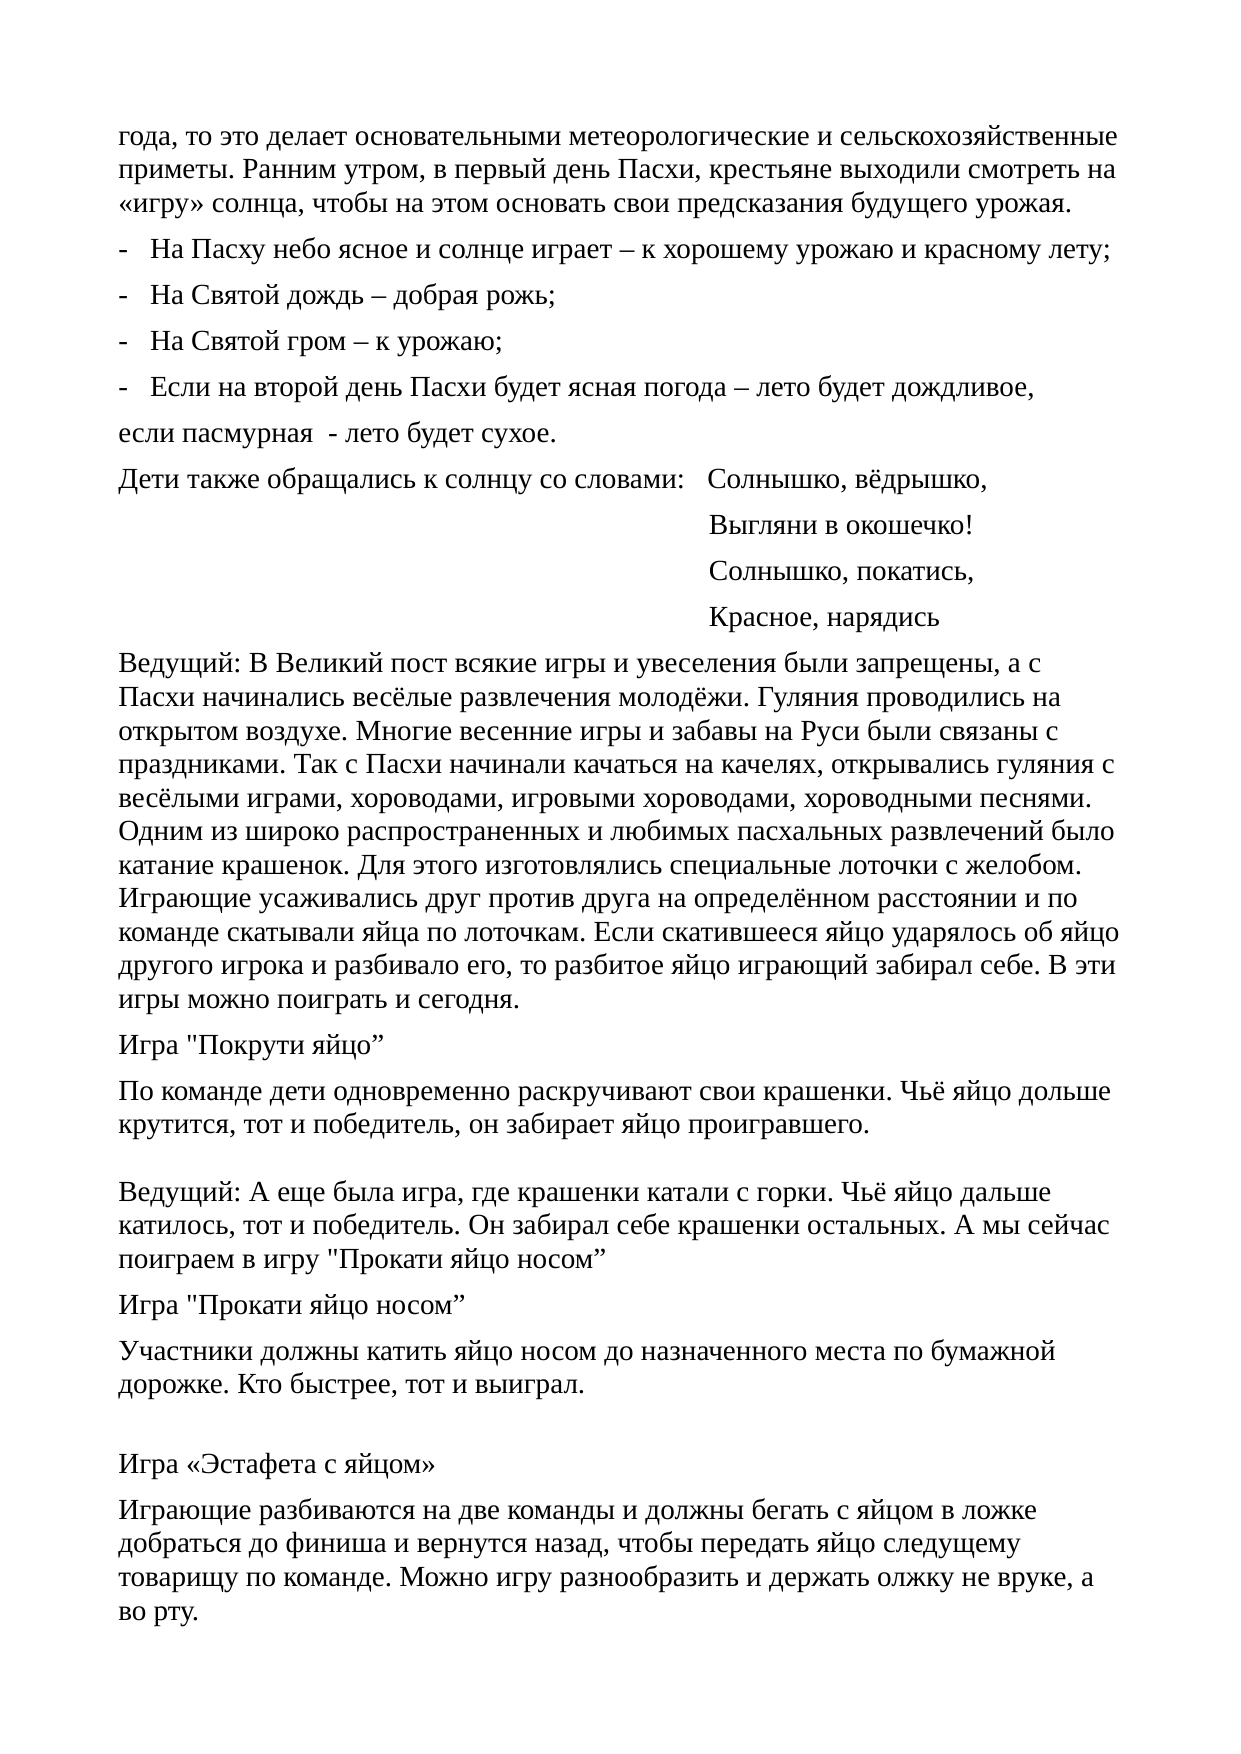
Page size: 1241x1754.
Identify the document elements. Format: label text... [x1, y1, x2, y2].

text Участники должны катить яйцо носом до назначенного места по бумажной дорожке. Кто быстрее, тот и выиграл. [118, 1333, 1122, 1400]
text - На Пасху небо ясное и солнце играет – к хорошему урожаю и красному лету; [118, 231, 1122, 265]
text - Если на второй день Пасхи будет ясная погода – лето будет дождливое, [118, 369, 1122, 403]
text года, то это делает основательными метеорологические и сельскохозяйственные приметы. Ранним утром, в первый день Пасхи, крестьяне выходили смотреть на «игру» солнца, чтобы на этом основать свои предсказания будущего урожая. [118, 118, 1122, 219]
text Солнышко, покатись, [118, 553, 1122, 587]
text - На Святой гром – к урожаю; [118, 323, 1122, 357]
text Игра "Покрути яйцо” [118, 1027, 1122, 1061]
text если пасмурная - лето будет сухое. [118, 415, 1122, 449]
text Игра "Прокати яйцо носом” [118, 1287, 1122, 1320]
text Красное, нарядись [118, 599, 1122, 633]
text Дети также обращались к солнцу со словами: Солнышко, вёдрышко, [118, 461, 1122, 495]
text Игра «Эстафета с яйцом» [118, 1412, 1122, 1479]
text По команде дети одновременно раскручивают свои крашенки. Чьё яйцо дольше крутится, тот и победитель, он забирает яйцо проигравшего. Ведущий: А еще была игра, где крашенки катали с горки. Чьё яйцо дальше катилось, тот и победитель. Он забирал себе крашенки остальных. А мы сейчас поиграем в игру "Прокати яйцо носом” [118, 1073, 1122, 1274]
text - На Святой дождь – добрая рожь; [118, 277, 1122, 311]
text Ведущий: В Великий пост всякие игры и увеселения были запрещены, а с Пасхи начинались весёлые развлечения молодёжи. Гуляния проводились на открытом воздухе. Многие весенние игры и забавы на Руси были связаны с праздниками. Так с Пасхи начинали качаться на качелях, открывались гуляния с весёлыми играми, хороводами, игровыми хороводами, хороводными песнями. Одним из широко распространенных и любимых пасхальных развлечений было катание крашенок. Для этого изготовлялись специальные лоточки с желобом. Играющие усаживались друг против друга на определённом расстоянии и по команде скатывали яйца по лоточкам. Если скатившееся яйцо ударялось об яйцо другого игрока и разбивало его, то разбитое яйцо играющий забирал себе. В эти игры можно поиграть и сегодня. [118, 646, 1122, 1014]
text Играющие разбиваются на две команды и должны бегать с яйцом в ложке добраться до финиша и вернутся назад, чтобы передать яйцо следущему товарищу по команде. Можно игру разнообразить и держать олжку не вруке, а во рту. [118, 1492, 1122, 1626]
text Выгляни в окошечко! [118, 507, 1122, 541]
